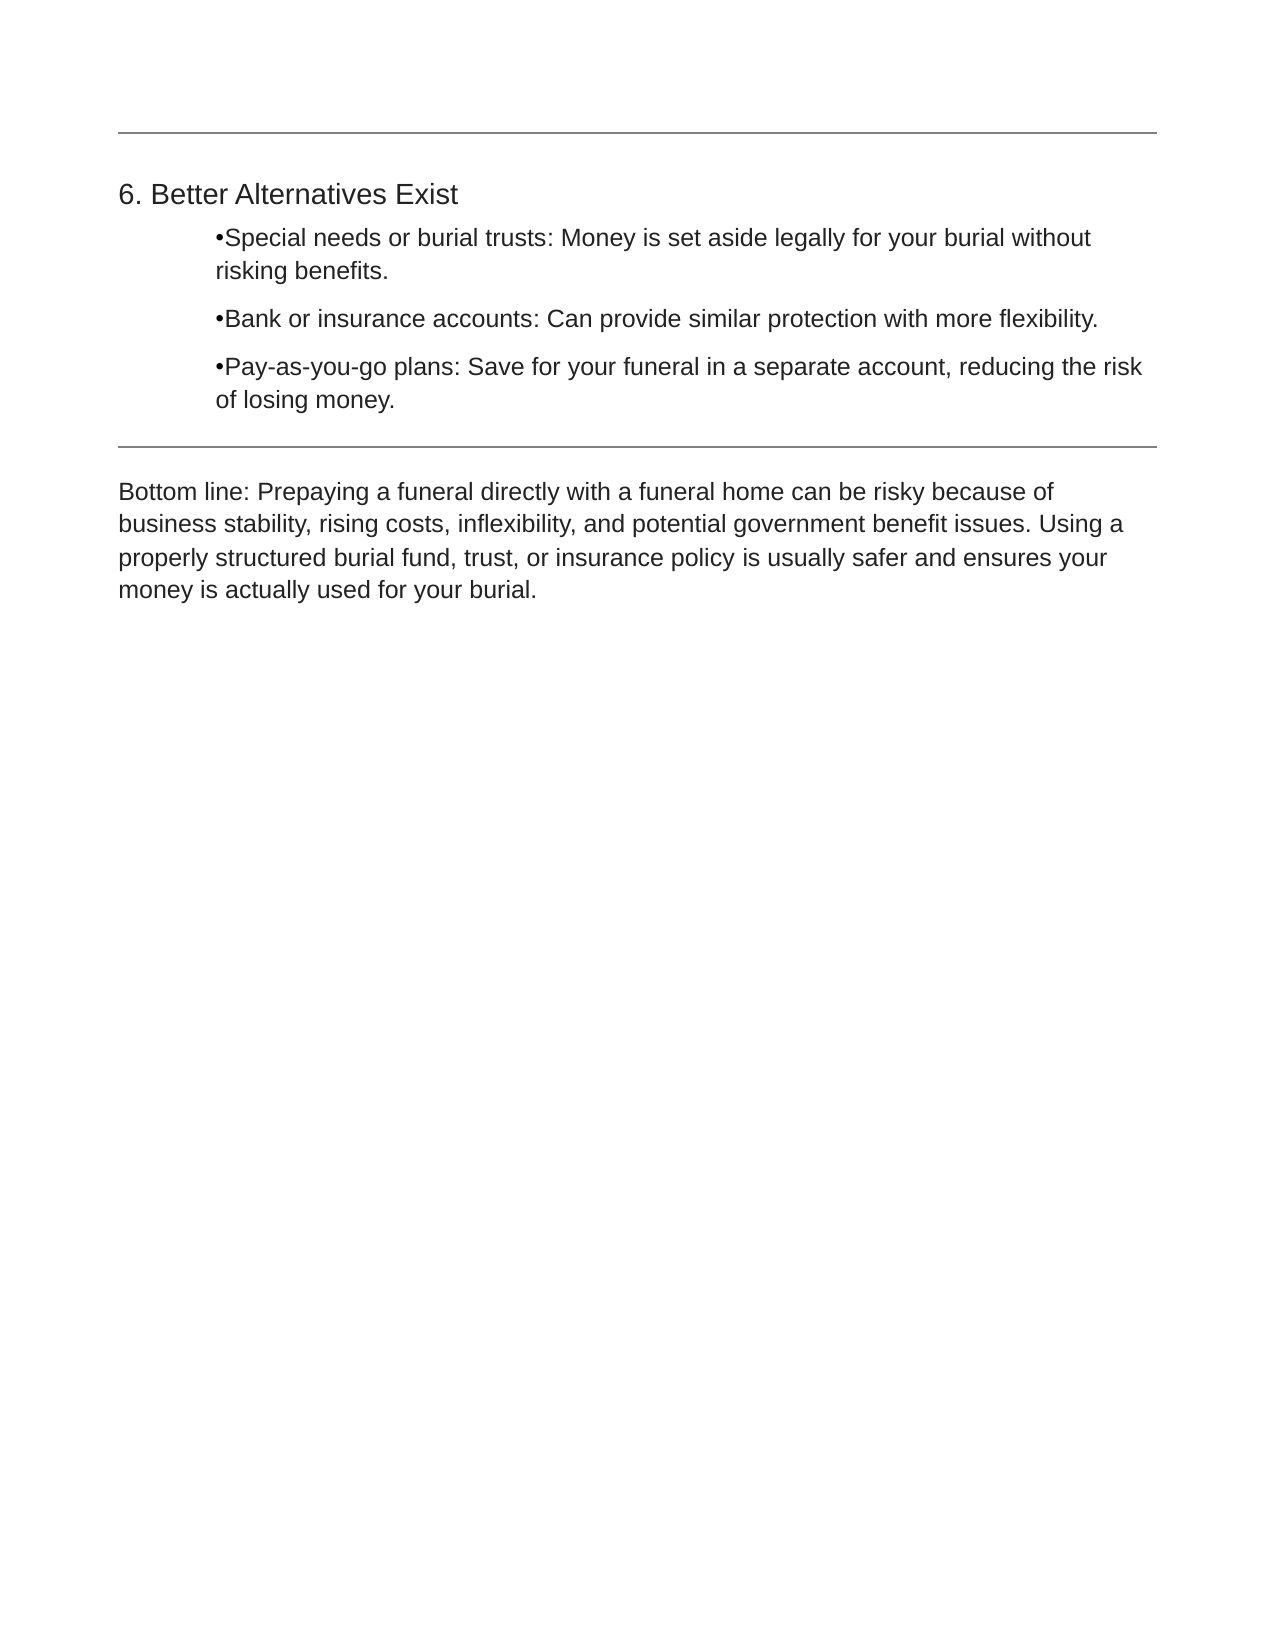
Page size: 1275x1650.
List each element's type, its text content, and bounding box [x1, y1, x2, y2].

subtitle 6. Better Alternatives Exist [118, 177, 1157, 211]
list Pay-as-you-go plans: Save for your funeral in a separate account, reducing the risk of losing money. [142, 351, 1157, 413]
list Bank or insurance accounts: Can provide similar protection with more flexibility. [142, 304, 1157, 333]
list Special needs or burial trusts: Money is set aside legally for your burial without risking benefits. [142, 223, 1157, 285]
text Bottom line: Prepaying a funeral directly with a funeral home can be risky because of business stability, rising costs, inflexibility, and potential government benefit issues. Using a properly structured burial fund, trust, or insurance policy is usually safer and ensures your money is actually used for your burial. [118, 476, 1157, 604]
